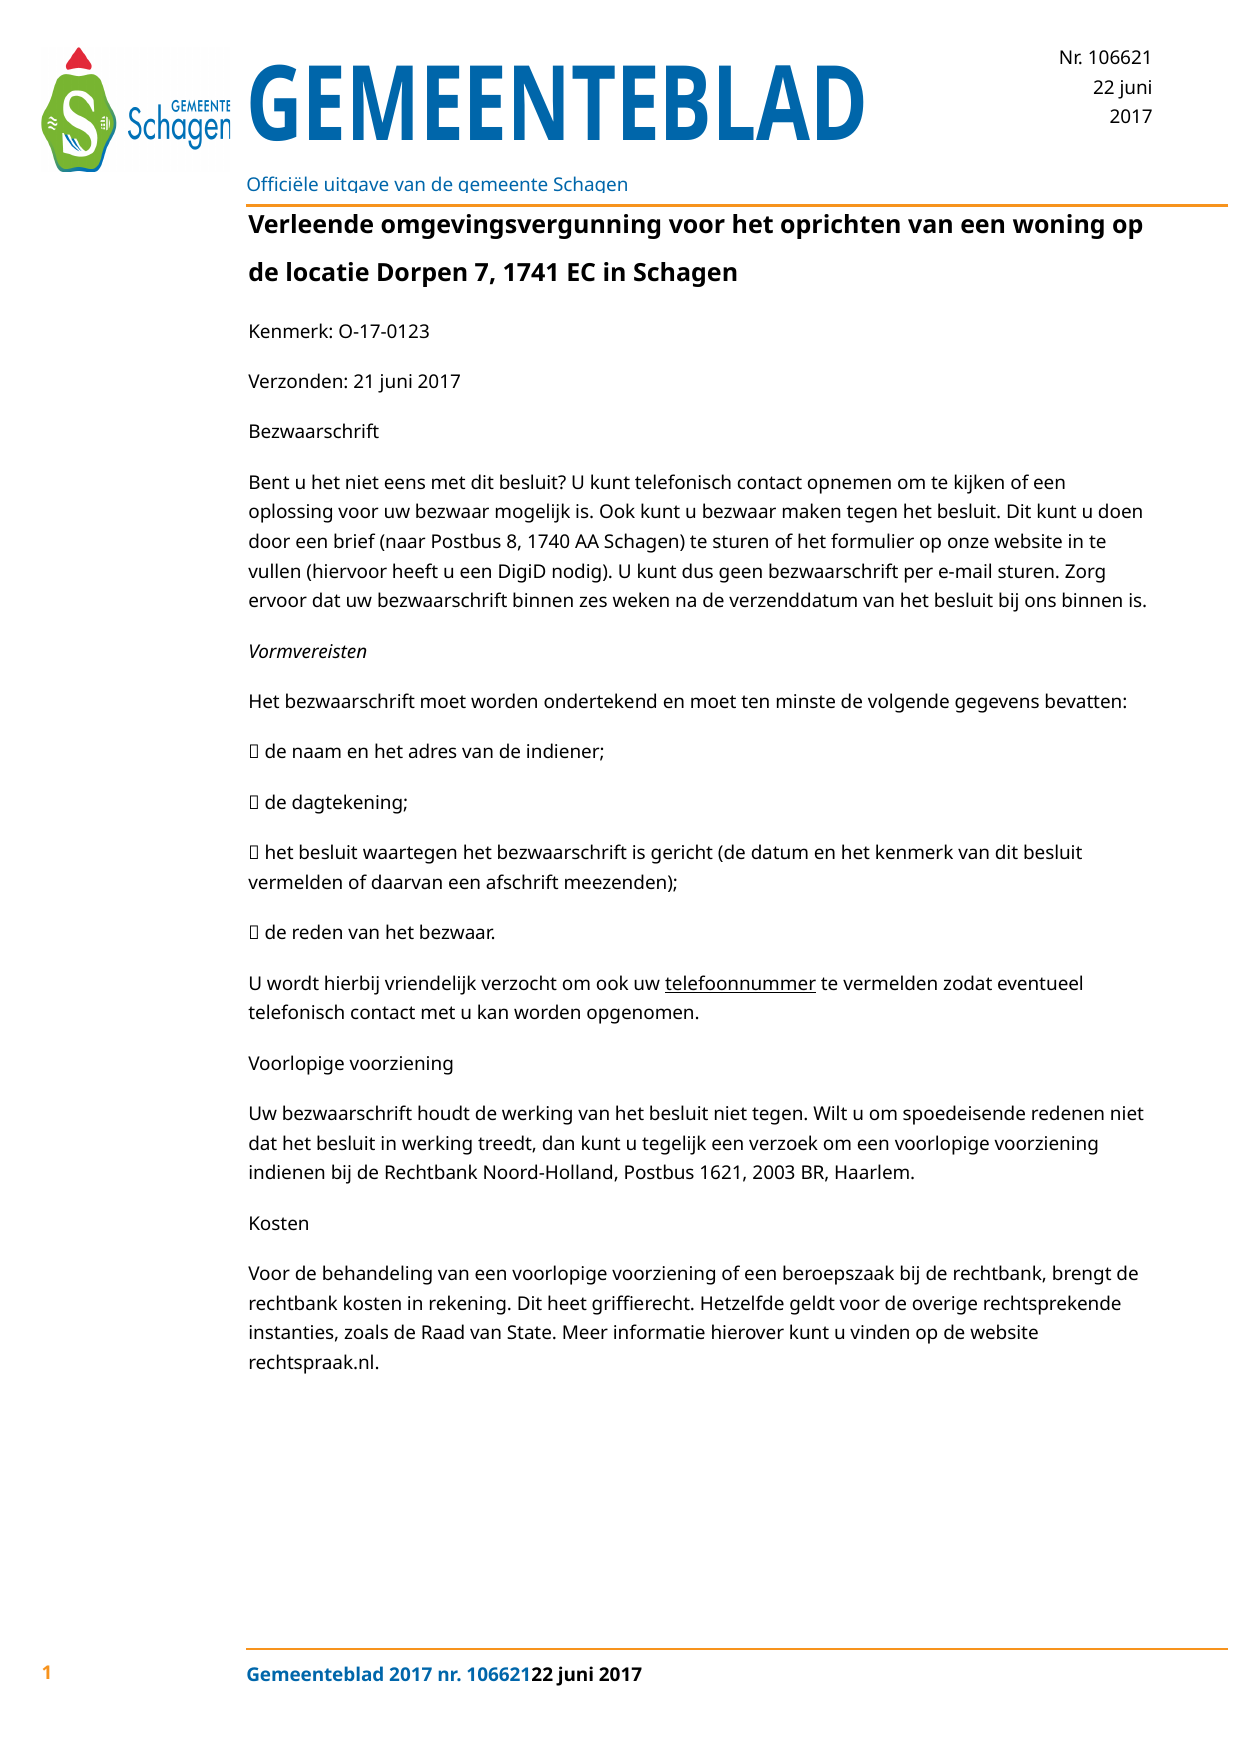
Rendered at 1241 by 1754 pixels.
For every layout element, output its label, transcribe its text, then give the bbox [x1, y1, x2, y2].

text Bent u het niet eens met dit besluit? U kunt telefonisch contact opnemen om te kijken of een oplossing voor uw bezwaar mogelijk is. Ook kunt u bezwaar maken tegen het besluit. Dit kunt u doen door een brief (naar Postbus 8, 1740 AA Schagen) te sturen of het formulier op onze website in te vullen (hiervoor heeft u een DigiD nodig). U kunt dus geen bezwaarschrift per e-mail sturen. Zorg ervoor dat uw bezwaarschrift binnen zes weken na de verzenddatum van het besluit bij ons binnen is. [248, 469, 1152, 613]
text Verzonden: 21 juni 2017 [248, 368, 1152, 394]
text  de dagtekening; [248, 789, 1152, 815]
text  de naam en het adres van de indiener; [248, 739, 1152, 764]
text Bezwaarschrift [248, 419, 1152, 444]
text Kosten [248, 1210, 1152, 1236]
picture [41, 47, 231, 172]
text Voor de behandeling van een voorlopige voorziening of een beroepszaak bij de rechtbank, brengt de rechtbank kosten in rekening. Dit heet griffierecht. Hetzelfde geldt voor de overige rechtsprekende instanties, zoals de Raad van State. Meer informatie hierover kunt u vinden op de website rechtspraak.nl. [248, 1260, 1152, 1375]
text  de reden van het bezwaar. [248, 919, 1152, 945]
text Uw bezwaarschrift houdt de werking van het besluit niet tegen. Wilt u om spoedeisende redenen niet dat het besluit in werking treedt, dan kunt u tegelijk een verzoek om een voorlopige voorziening indienen bij de Rechtbank Noord-Holland, Postbus 1621, 2003 BR, Haarlem. [248, 1100, 1152, 1185]
text Voorlopige voorziening [248, 1050, 1152, 1076]
text Vormvereisten [248, 638, 1152, 664]
text  het besluit waartegen het bezwaarschrift is gericht (de datum en het kenmerk van dit besluit vermelden of daarvan een afschrift meezenden); [248, 839, 1152, 895]
text Kenmerk: O-17-0123 [248, 318, 1152, 344]
text Verleende omgevingsvergunning voor het oprichten van een woning op de locatie Dorpen 7, 1741 EC in Schagen [248, 207, 1152, 288]
text Het bezwaarschrift moet worden ondertekend en moet ten minste de volgende gegevens bevatten: [248, 688, 1152, 714]
text U wordt hierbij vriendelijk verzocht om ook uw telefoonnummer te vermelden zodat eventueel telefonisch contact met u kan worden opgenomen. [248, 970, 1152, 1025]
